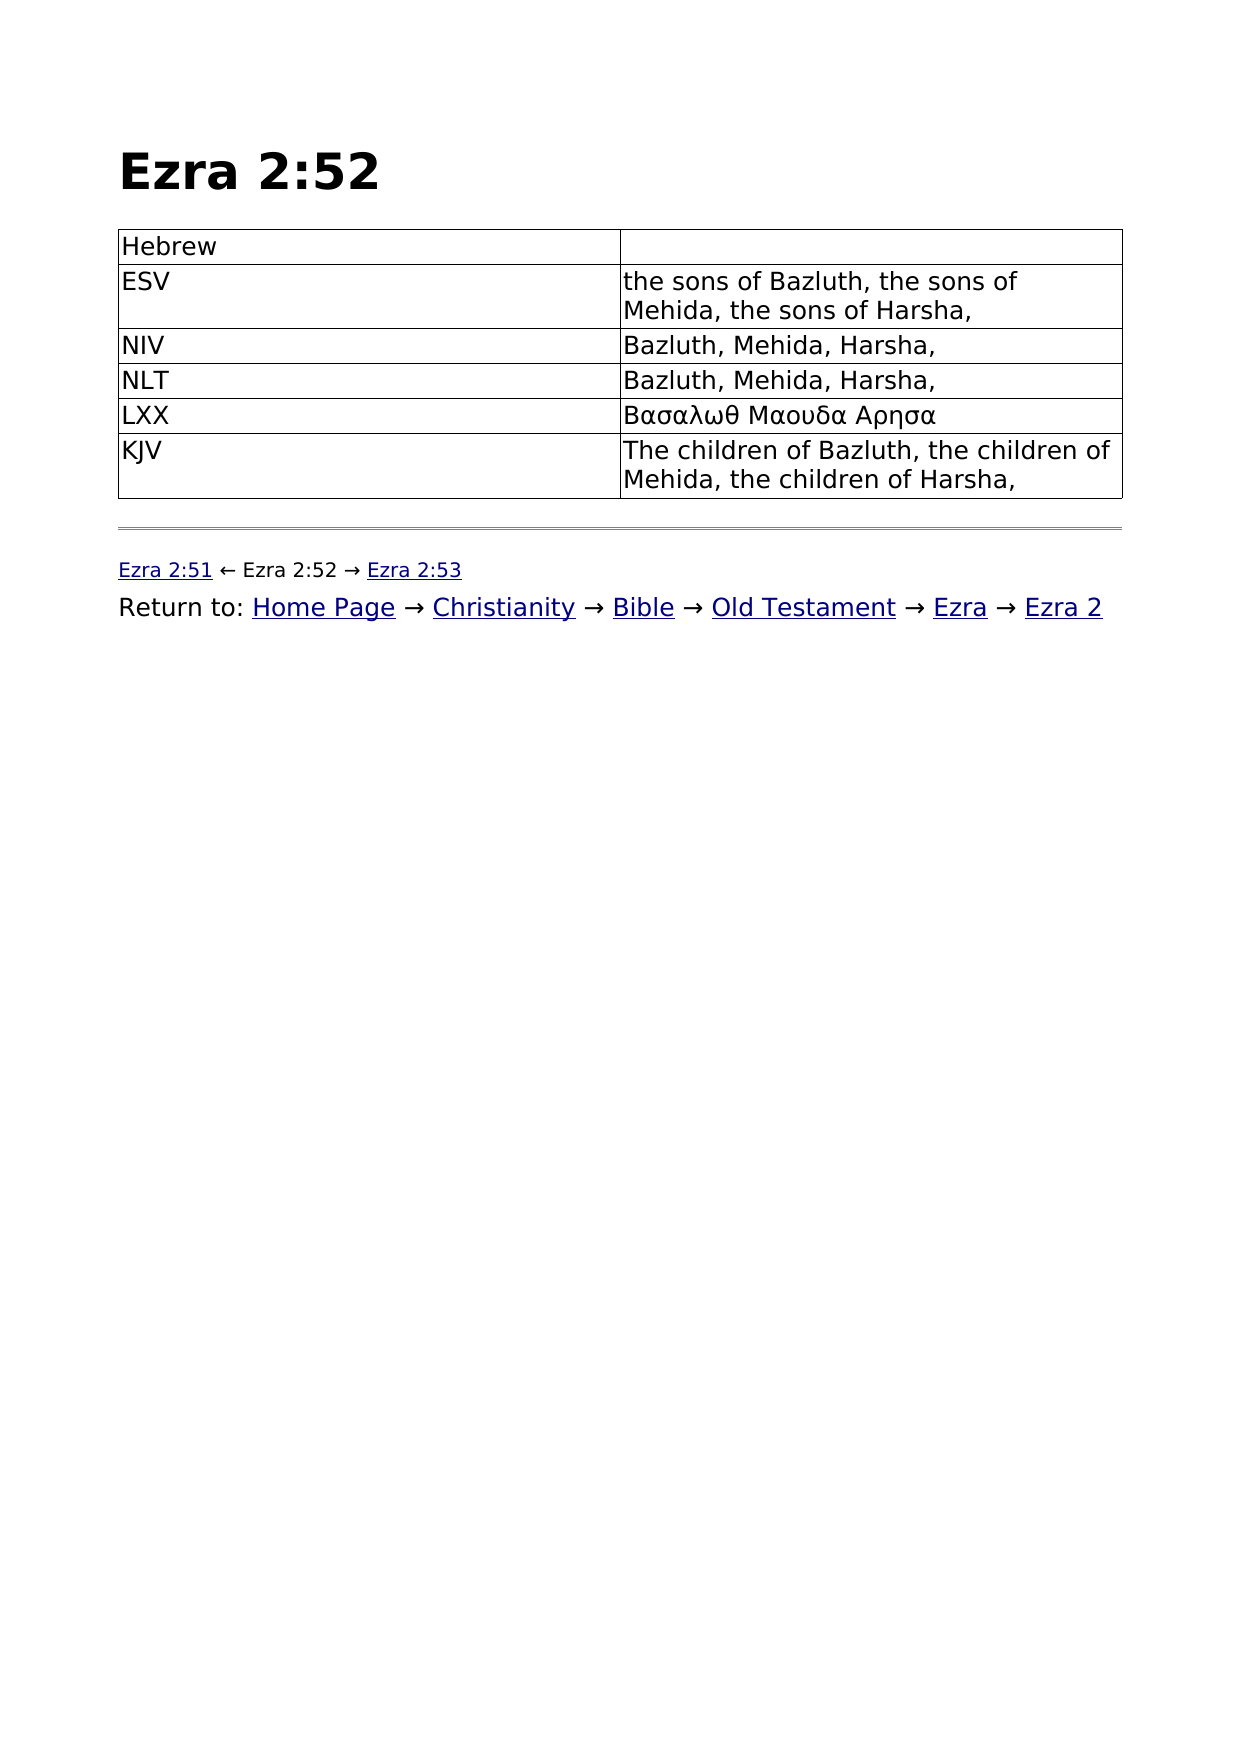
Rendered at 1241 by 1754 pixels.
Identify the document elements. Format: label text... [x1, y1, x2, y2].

table_cell KJV [119, 434, 620, 498]
table_cell NIV [119, 329, 620, 363]
table_cell Bazluth, Mehida, Harsha, [621, 364, 1122, 398]
table_header Hebrew [119, 230, 620, 264]
table_cell ESV [119, 265, 620, 328]
table_cell Bazluth, Mehida, Harsha, [621, 329, 1122, 363]
table_header [621, 230, 1122, 264]
table_cell LXX [119, 399, 620, 433]
table_cell Βασαλωθ Μαουδα Αρησα [621, 399, 1122, 433]
table_cell the sons of Bazluth, the sons of Mehida, the sons of Harsha, [621, 265, 1122, 328]
subtitle Ezra 2:52 [118, 143, 1122, 201]
table_cell NLT [119, 364, 620, 398]
table_cell The children of Bazluth, the children of Mehida, the children of Harsha, [621, 434, 1122, 498]
text Ezra 2:51 ← Ezra 2:52 → Ezra 2:53 [118, 559, 1122, 593]
text Return to: Home Page → Christianity → Bible → Old Testament → Ezra → Ezra 2 [118, 593, 1122, 622]
